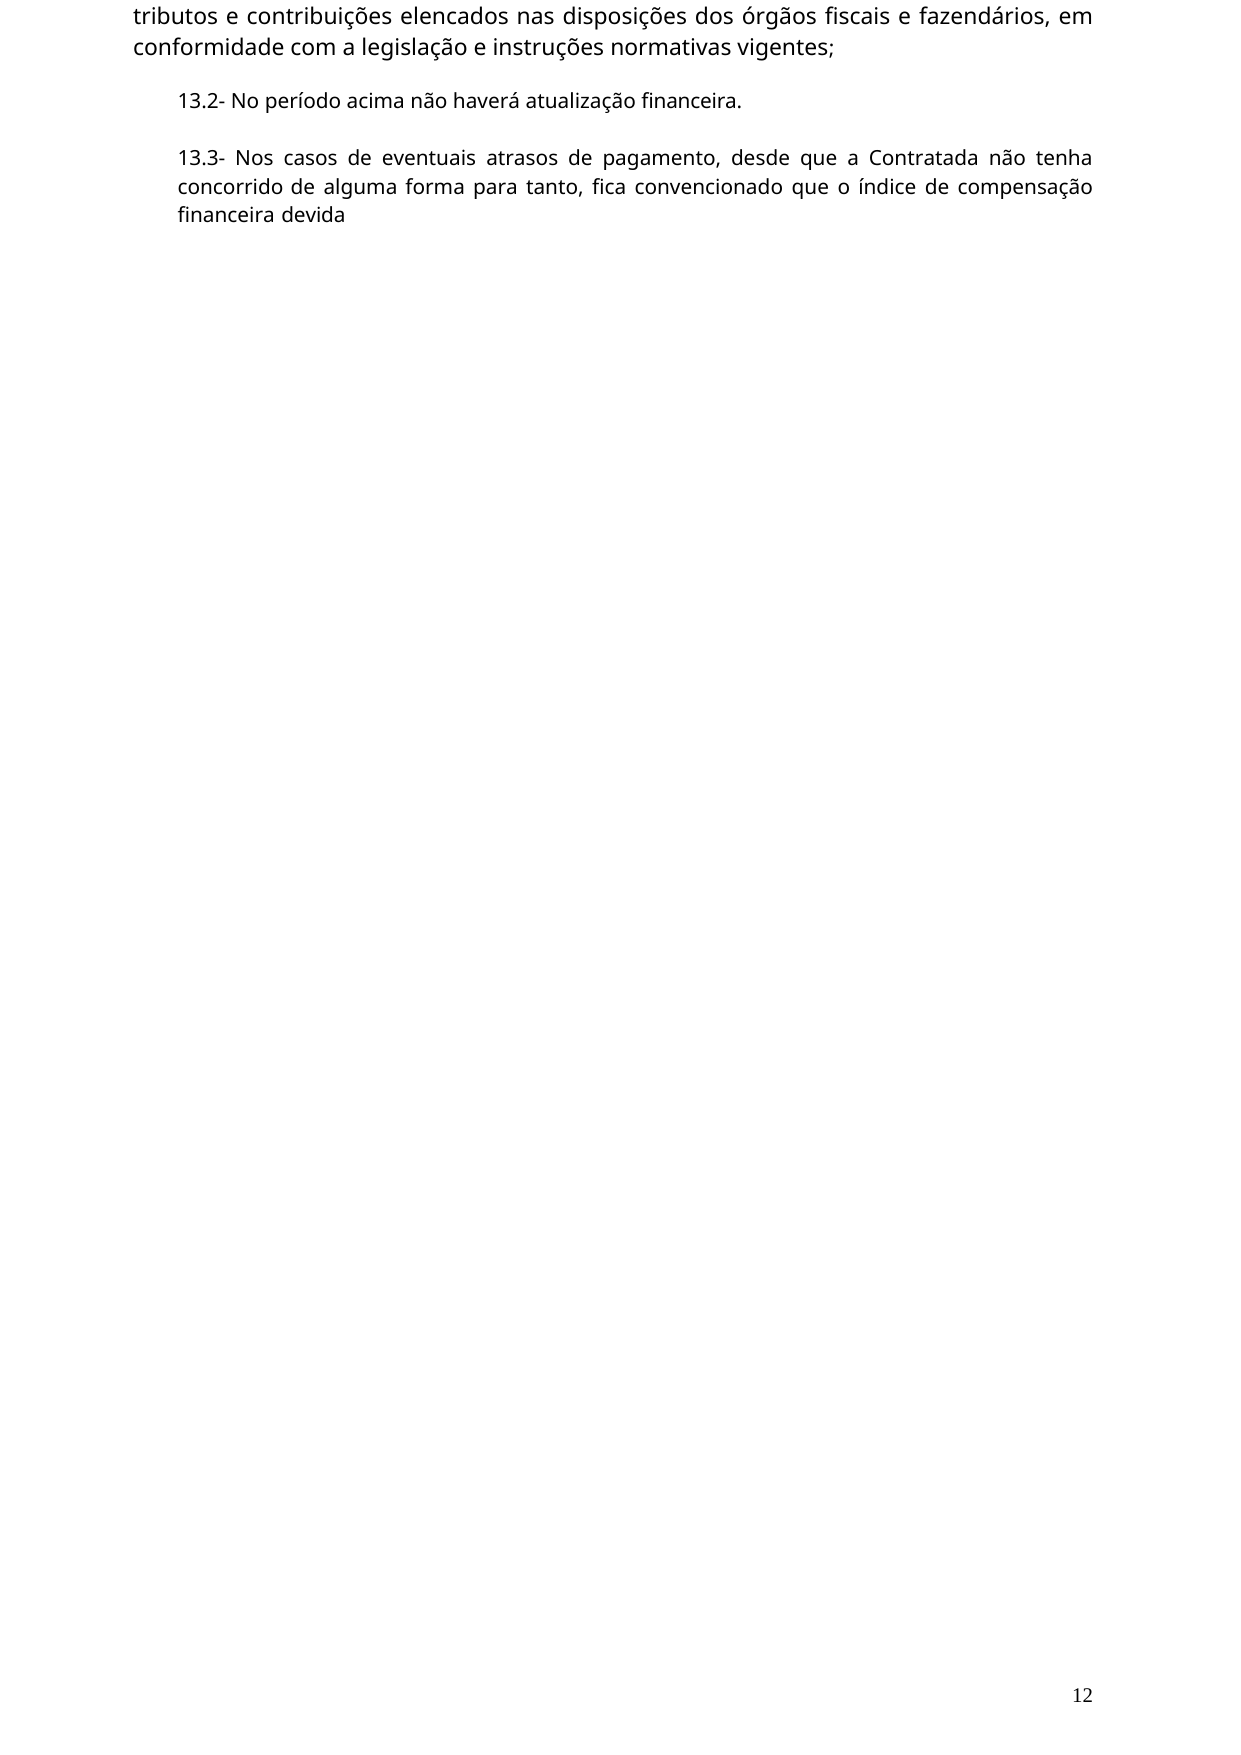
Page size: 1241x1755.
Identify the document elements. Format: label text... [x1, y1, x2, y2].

text 13.2- No período acima não haverá atualização financeira. [177, 86, 1137, 115]
list tributos e contribuições elencados nas disposições dos órgãos fiscais e fazendários, em conformidade com a legislação e instruções normativas vigentes; [133, 0, 1094, 62]
text 13.3- Nos casos de eventuais atrasos de pagamento, desde que a Contratada não tenha concorrido de alguma forma para tanto, fica convencionado que o índice de compensação financeira devida [177, 143, 1093, 229]
